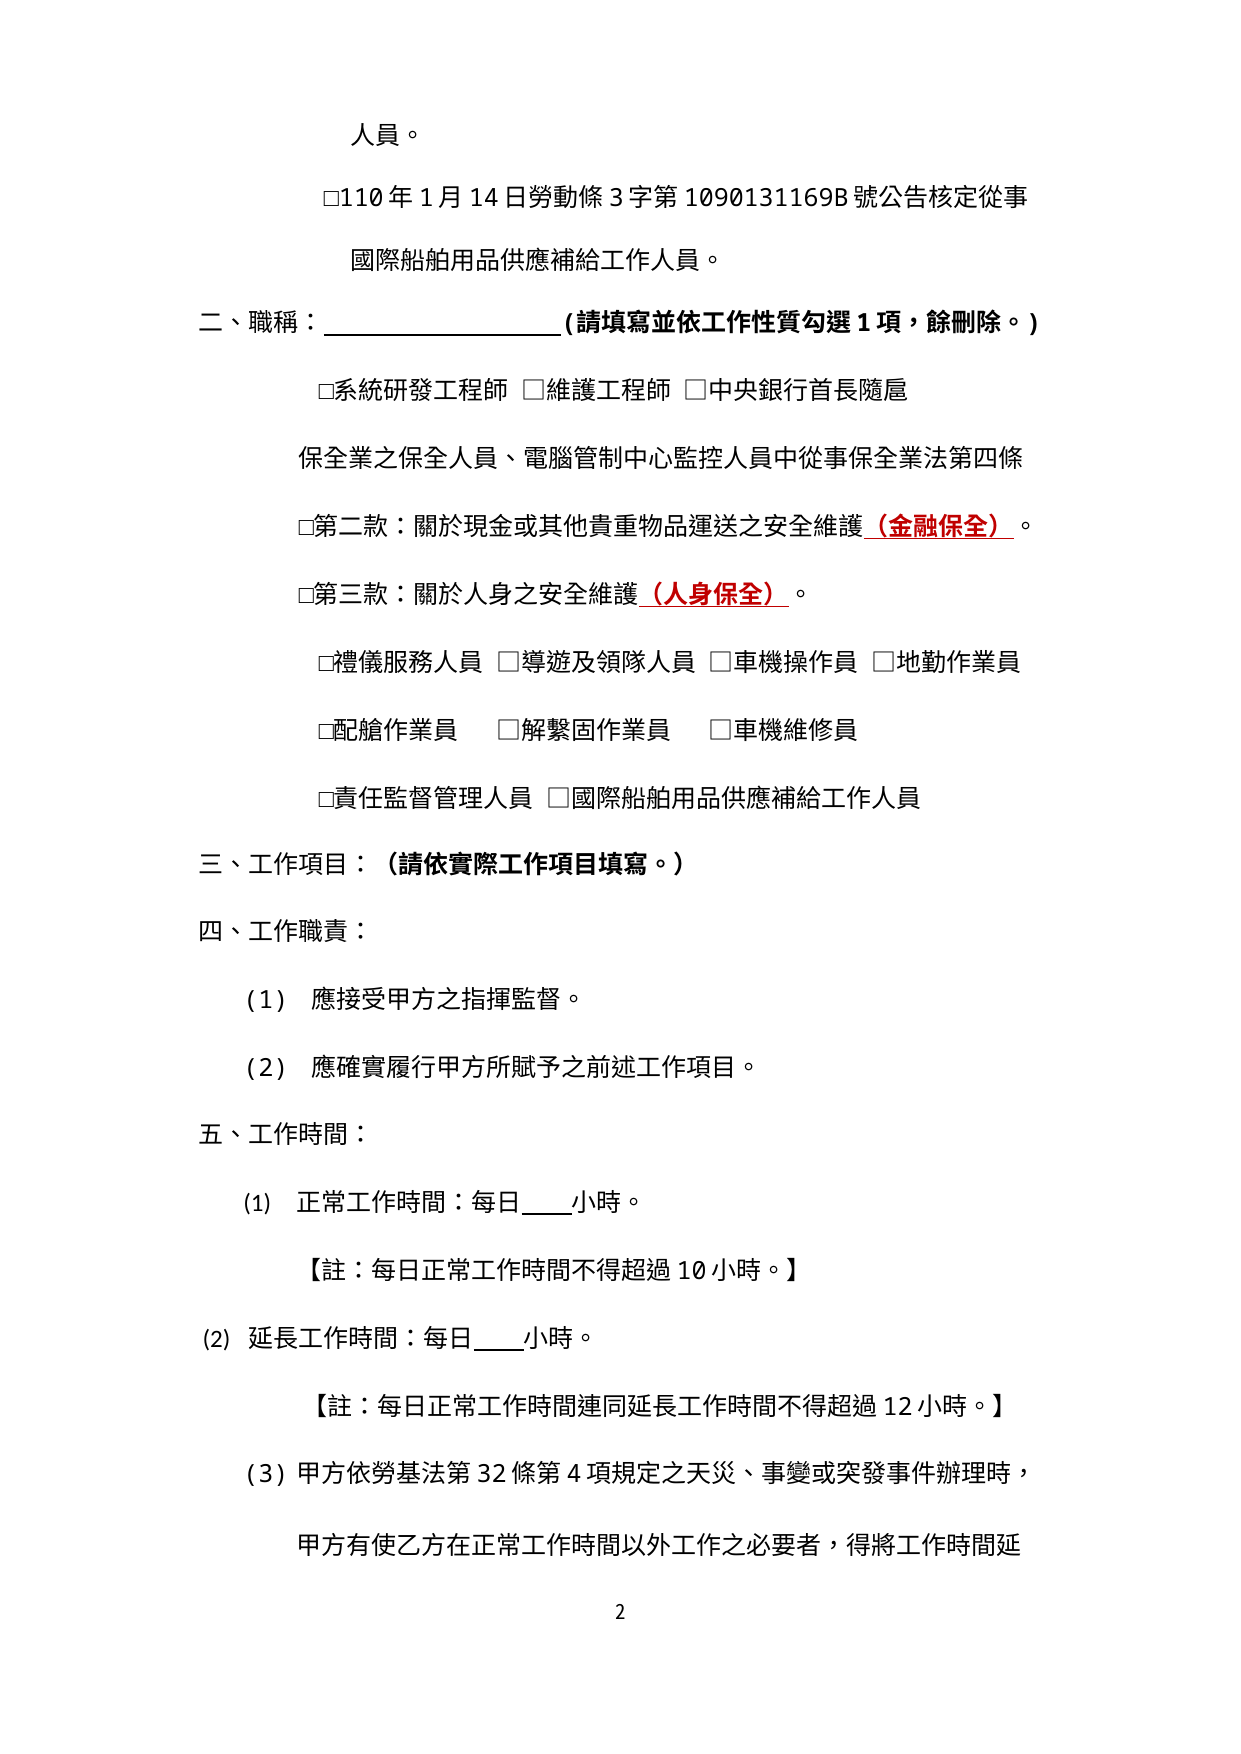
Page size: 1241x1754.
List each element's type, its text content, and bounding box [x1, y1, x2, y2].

table_cell 四、工作職責： 應接受甲方之指揮監督。 應確實履行甲方所賦予之前述工作項目。 [188, 888, 1053, 1091]
table_cell 五、工作時間： 正常工作時間：每日 小時。 【註：每日正常工作時間不得超過10小時。】 延長工作時間：每日 小時。 【註：每日正常工作時間連同延長工作時間不得超過12小時。】 甲方依勞基法第32條第4項規定之天災、事變或突發事件辦理時，甲方有使乙方在正常工作時間以外工作之必要者，得將工作時間延長。 4週正常工作時間不超過168小時。每月正常工作時間連同延長工時不超過240小時。 二出勤日之間隔至少應有11小時。 [188, 1091, 1053, 1565]
table_cell 人員。 □110年1月14日勞動條3字第1090131169B號公告核定從事國際船舶用品供應補給工作人員。 [188, 92, 1053, 279]
table_cell 三、工作項目：（請依實際工作項目填寫。） [188, 821, 1053, 888]
table_cell 二、職稱： (請填寫並依工作性質勾選1項，餘刪除。) □系統研發工程師 □維護工程師 □中央銀行首長隨扈 保全業之保全人員、電腦管制中心監控人員中從事保全業法第四條 □第二款：關於現金或其他貴重物品運送之安全維護（金融保全）。 □第三款：關於人身之安全維護（人身保全）。 □禮儀服務人員 □導遊及領隊人員 □車機操作員 □地勤作業員 □配艙作業員 □解繫固作業員 □車機維修員 □責任監督管理人員 □國際船舶用品供應補給工作人員 [188, 279, 1053, 821]
